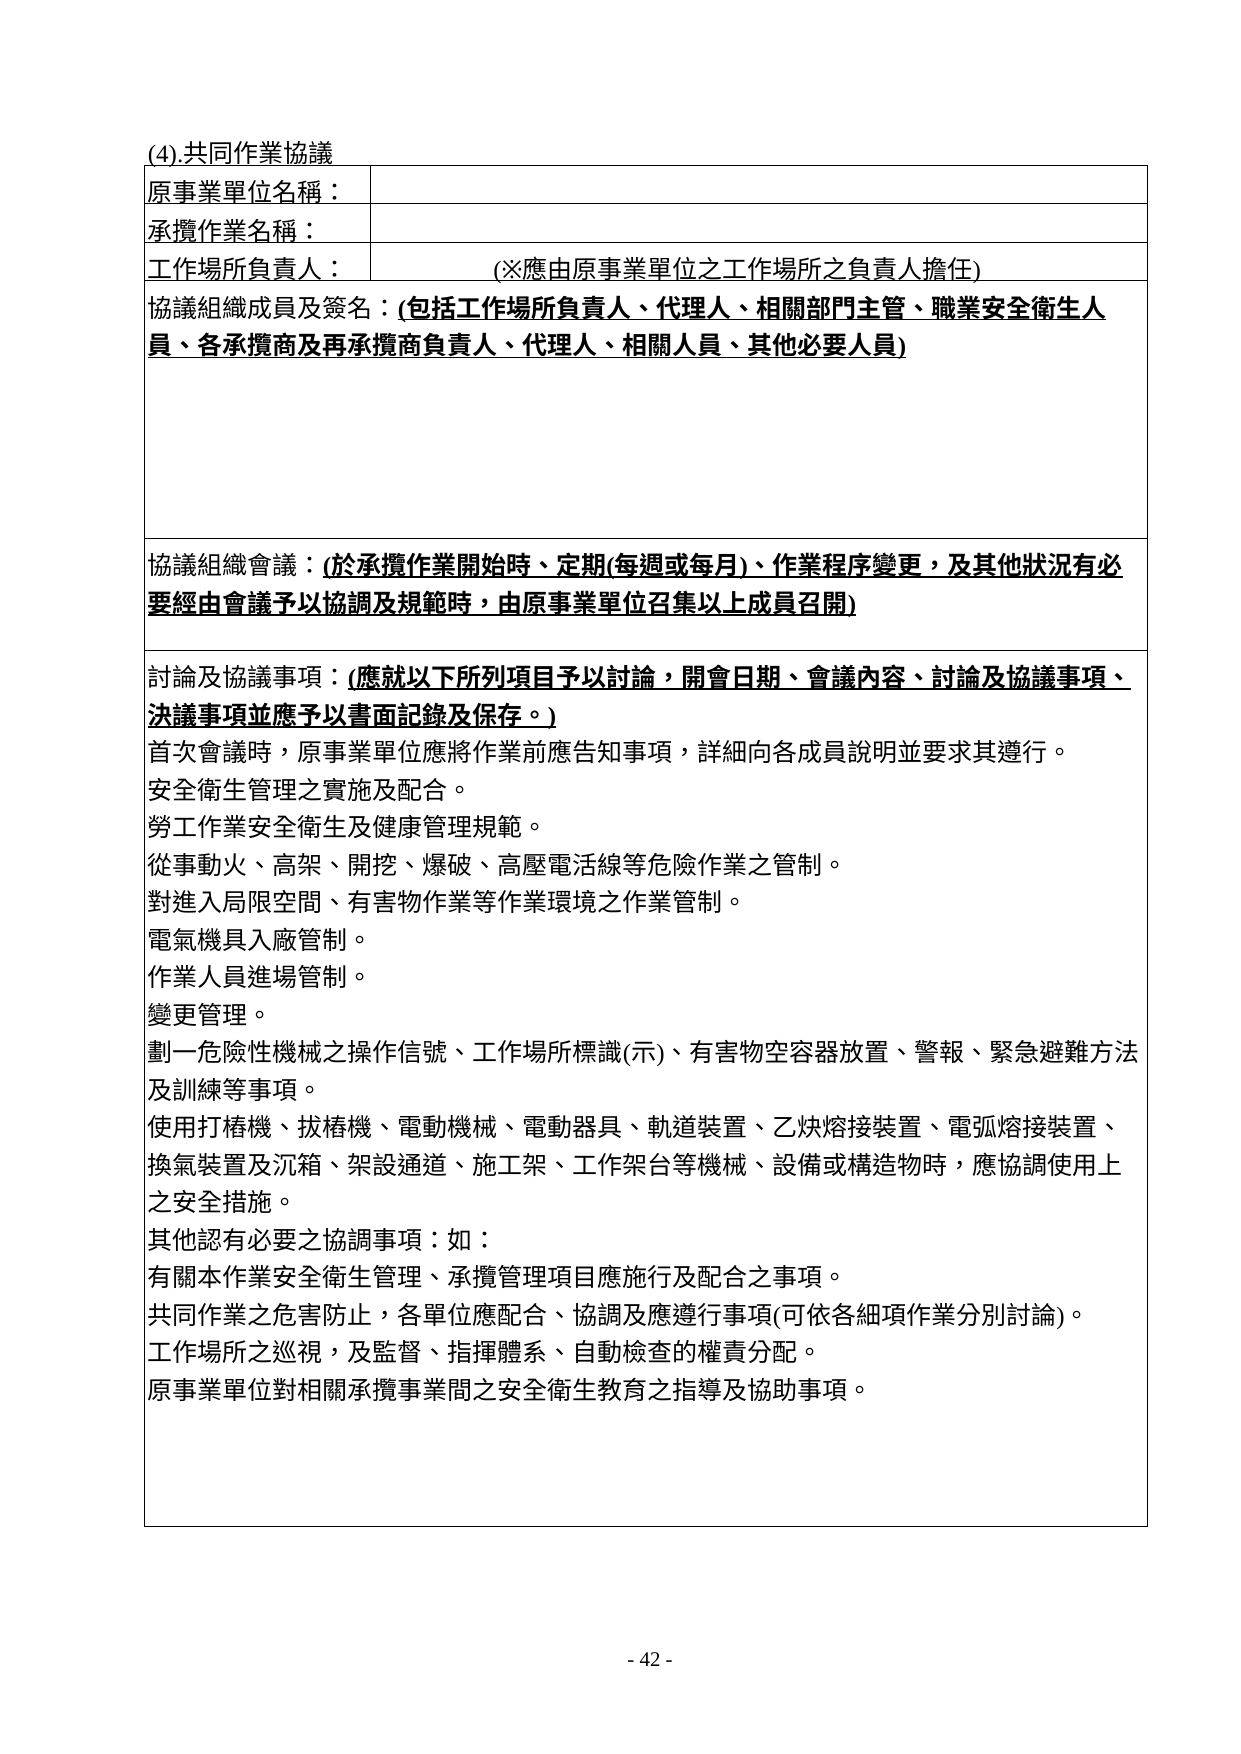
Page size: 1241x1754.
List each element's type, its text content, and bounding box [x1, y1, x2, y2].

table_cell (※應由原事業單位之工作場所之負責人擔任) [371, 243, 1147, 280]
list 共同作業協議 [148, 127, 1152, 164]
table_header 原事業單位名稱： [145, 166, 370, 203]
table_cell 承攬作業名稱： [145, 204, 370, 242]
table_cell 工作場所負責人： [145, 243, 370, 280]
table_cell 協議組織成員及簽名：(包括工作場所負責人、代理人、相關部門主管、職業安全衛生人員、各承攬商及再承攬商負責人、代理人、相關人員、其他必要人員) [145, 281, 1147, 538]
table_cell [371, 204, 1147, 242]
table_cell 協議組織會議：(於承攬作業開始時、定期(每週或每月)、作業程序變更，及其他狀況有必要經由會議予以協調及規範時，由原事業單位召集以上成員召開) [145, 539, 1147, 650]
table_header [371, 166, 1147, 203]
table_cell 討論及協議事項：(應就以下所列項目予以討論，開會日期、會議內容、討論及協議事項、決議事項並應予以書面記錄及保存。) 首次會議時，原事業單位應將作業前應告知事項，詳細向各成員說明並要求其遵行。 安全衛生管理之實施及配合。 勞工作業安全衛生及健康管理規範。 從事動火、高架、開挖、爆破、高壓電活線等危險作業之管制。 對進入局限空間、有害物作業等作業環境之作業管制。 電氣機具入廠管制。 作業人員進場管制。 變更管理。 劃一危險性機械之操作信號、工作場所標識(示)、有害物空容器放置、警報、緊急避難方法及訓練等事項。 使用打樁機、拔樁機、電動機械、電動器具、軌道裝置、乙炔熔接裝置、電弧熔接裝置、換氣裝置及沉箱、架設通道、施工架、工作架台等機械、設備或構造物時，應協調使用上之安全措施。 其他認有必要之協調事項：如： 有關本作業安全衛生管理、承攬管理項目應施行及配合之事項。 共同作業之危害防止，各單位應配合、協調及應遵行事項(可依各細項作業分別討論)。 工作場所之巡視，及監督、指揮體系、自動檢查的權責分配。 原事業單位對相關承攬事業間之安全衛生教育之指導及協助事項。 [145, 651, 1147, 1526]
